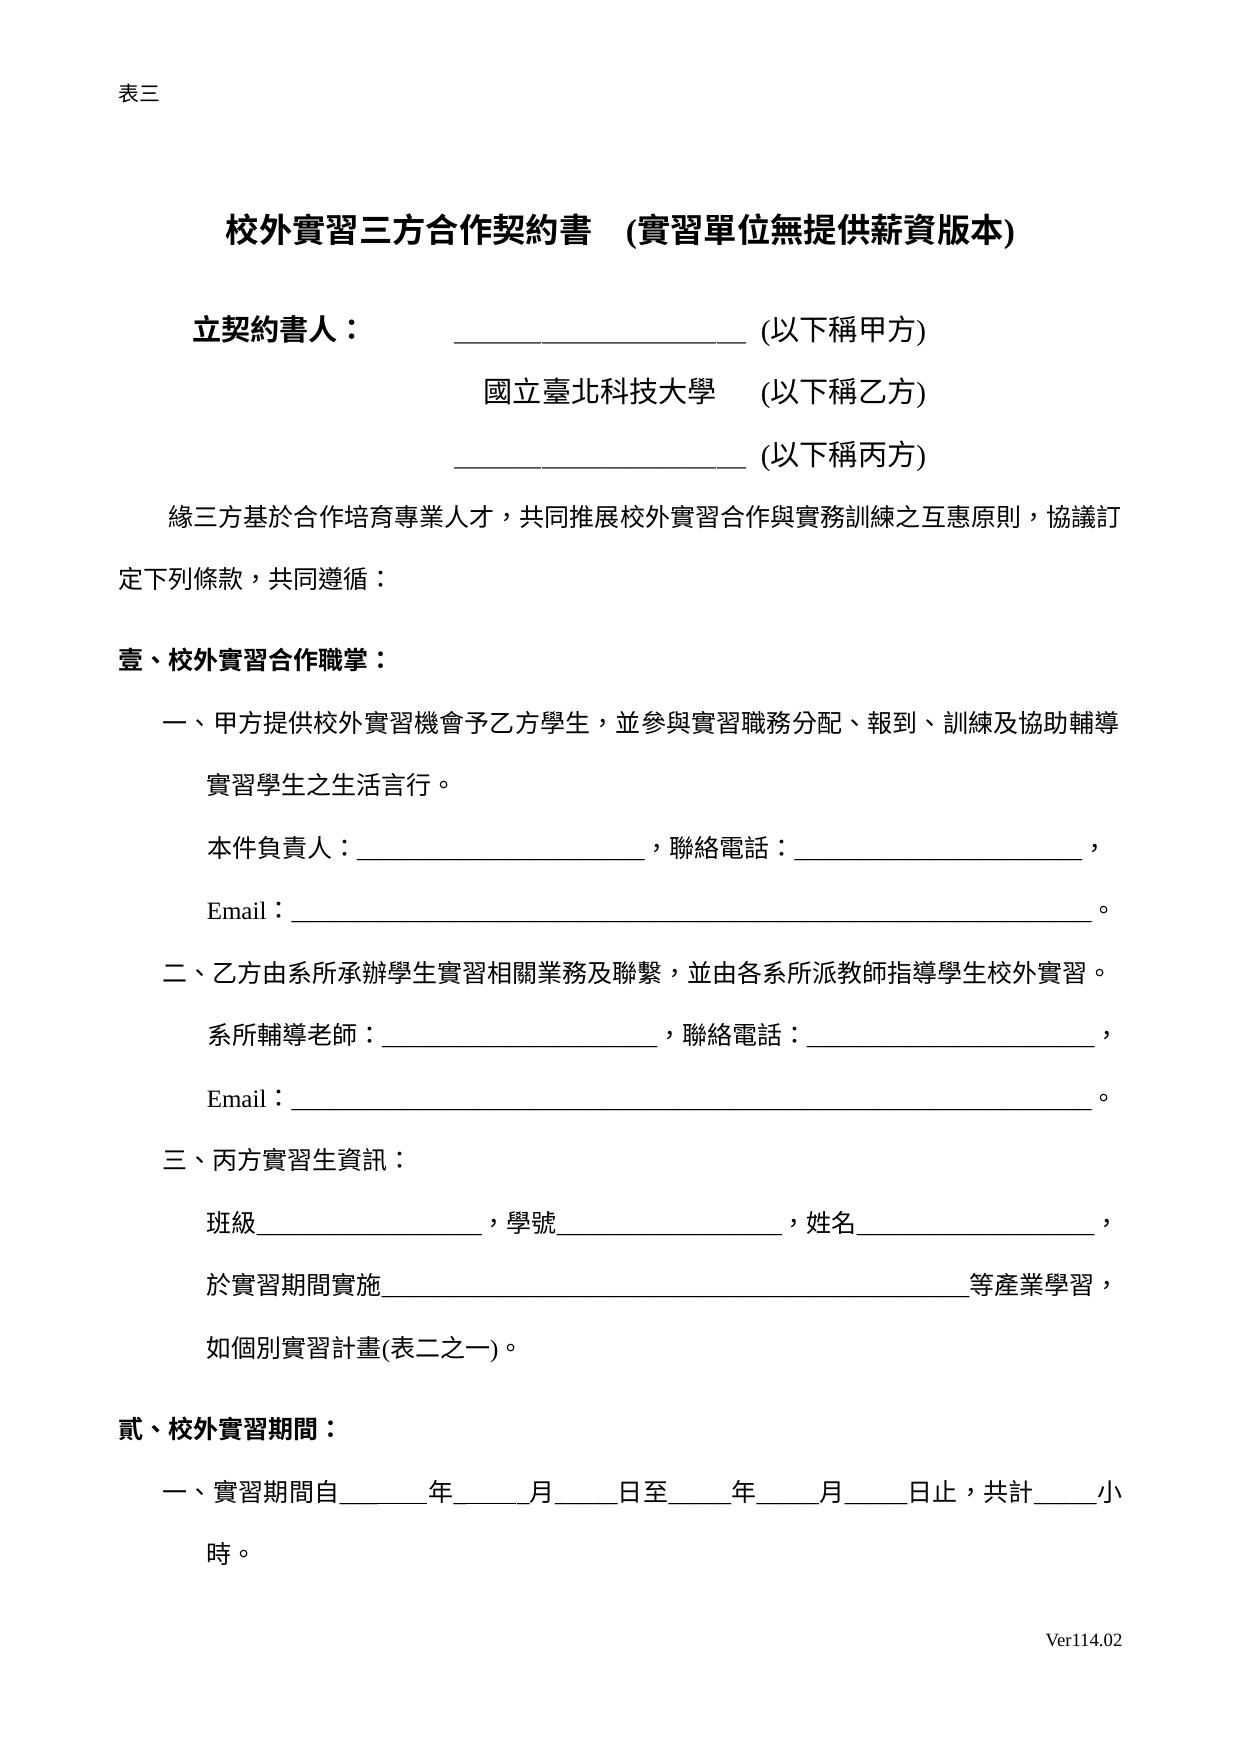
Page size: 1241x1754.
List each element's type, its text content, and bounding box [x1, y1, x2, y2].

text ＿＿＿＿＿＿＿＿＿＿ (以下稱丙方) [192, 411, 1122, 473]
text 壹、校外實習合作職掌： [118, 617, 1122, 680]
text 三、丙方實習生資訊： 班級__________________，學號__________________，姓名___________________，於實習期間實施_______________________________________________等產業學習，如個別實習計畫(表二之一)。 [162, 1117, 1122, 1367]
text 一、實習期間自___＿＿年_＿＿_月_____日至_____年_____月_____日止，共計_____小時。 [162, 1448, 1122, 1573]
text 貳、校外實習期間： [118, 1386, 1122, 1448]
text 國立臺北科技大學 (以下稱乙方) [192, 348, 1122, 411]
text 二、乙方由系所承辦學生實習相關業務及聯繫，並由各系所派教師指導學生校外實習。 [162, 930, 1122, 992]
text 校外實習三方合作契約書 (實習單位無提供薪資版本) [118, 186, 1122, 248]
text 本件負責人：_______________________，聯絡電話：_______________________， Email：________________________________________________________________。 [207, 805, 1122, 930]
text 緣三方基於合作培育專業人才，共同推展校外實習合作與實務訓練之互惠原則，協議訂定下列條款，共同遵循： [118, 473, 1122, 598]
text 系所輔導老師：______________________，聯絡電話：_______________________， Email：________________________________________________________________。 [207, 992, 1122, 1117]
text 立契約書人： ＿＿＿＿＿＿＿＿＿＿ (以下稱甲方) [192, 286, 1122, 348]
text 一、甲方提供校外實習機會予乙方學生，並參與實習職務分配、報到、訓練及協助輔導實習學生之生活言行。 [162, 680, 1122, 805]
